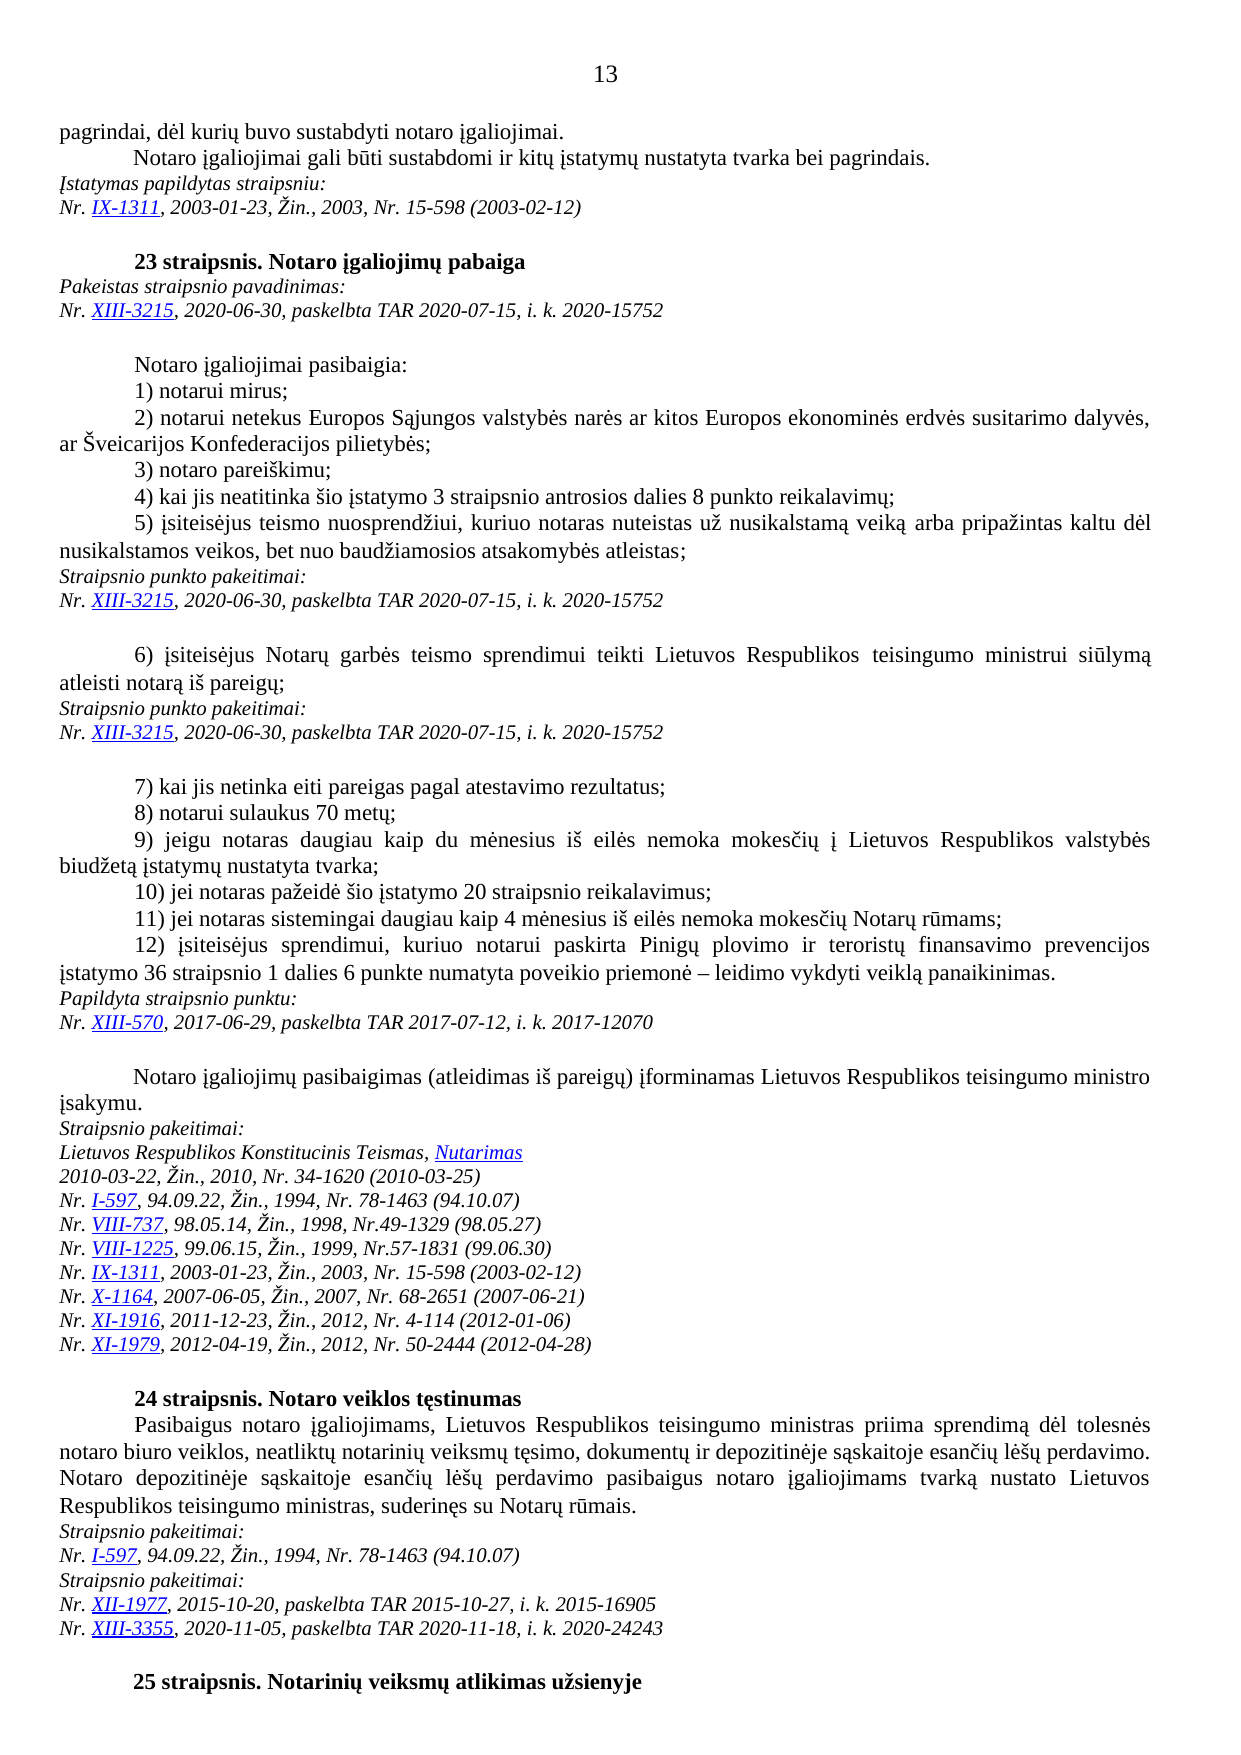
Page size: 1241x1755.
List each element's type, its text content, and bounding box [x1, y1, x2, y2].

text 23 straipsnis. Notaro įgaliojimų pabaiga [59, 248, 1152, 274]
text Nr. VIII-737, 98.05.14, Žin., 1998, Nr.49-1329 (98.05.27) [59, 1212, 1152, 1236]
text Nr. XIII-3215, 2020-06-30, paskelbta TAR 2020-07-15, i. k. 2020-15752 [59, 588, 1152, 612]
text Nr. XI-1916, 2011-12-23, Žin., 2012, Nr. 4-114 (2012-01-06) [59, 1308, 1152, 1332]
text 7) kai jis netinka eiti pareigas pagal atestavimo rezultatus; [59, 773, 1152, 799]
text Nr. XII-1977, 2015-10-20, paskelbta TAR 2015-10-27, i. k. 2015-16905 [59, 1592, 1152, 1616]
text 8) notarui sulaukus 70 metų; [59, 799, 1152, 826]
text 3) notaro pareiškimu; [59, 456, 1152, 483]
text Straipsnio pakeitimai: [59, 1116, 1152, 1140]
text Nr. XIII-3215, 2020-06-30, paskelbta TAR 2020-07-15, i. k. 2020-15752 [59, 298, 1152, 322]
text Nr. VIII-1225, 99.06.15, Žin., 1999, Nr.57-1831 (99.06.30) [59, 1236, 1152, 1260]
text 2) notarui netekus Europos Sąjungos valstybės narės ar kitos Europos ekonominės erdvės susitarimo dalyvės, ar Šveicarijos Konfederacijos pilietybės; [59, 404, 1152, 456]
text Straipsnio punkto pakeitimai: [59, 696, 1152, 720]
text Pasibaigus notaro įgaliojimams, Lietuvos Respublikos teisingumo ministras priima sprendimą dėl tolesnės notaro biuro veiklos, neatliktų notarinių veiksmų tęsimo, dokumentų ir depozitinėje sąskaitoje esančių lėšų perdavimo. Notaro depozitinėje sąskaitoje esančių lėšų perdavimo pasibaigus notaro įgaliojimams tvarką nustato Lietuvos Respublikos teisingumo ministras, suderinęs su Notarų rūmais. [59, 1412, 1152, 1519]
text Pakeistas straipsnio pavadinimas: [59, 274, 1152, 298]
text 6) įsiteisėjus Notarų garbės teismo sprendimui teikti Lietuvos Respublikos teisingumo ministrui siūlymą atleisti notarą iš pareigų; [59, 641, 1152, 696]
text Nr. I-597, 94.09.22, Žin., 1994, Nr. 78-1463 (94.10.07) [59, 1188, 1152, 1212]
text Straipsnio punkto pakeitimai: [59, 564, 1152, 588]
text Nr. XIII-570, 2017-06-29, paskelbta TAR 2017-07-12, i. k. 2017-12070 [59, 1010, 1152, 1034]
text 2010-03-22, Žin., 2010, Nr. 34-1620 (2010-03-25) [59, 1164, 1152, 1188]
text Nr. XIII-3355, 2020-11-05, paskelbta TAR 2020-11-18, i. k. 2020-24243 [59, 1616, 1152, 1640]
text Nr. IX-1311, 2003-01-23, Žin., 2003, Nr. 15-598 (2003-02-12) [59, 195, 1152, 219]
text Notaro įgaliojimų pasibaigimas (atleidimas iš pareigų) įforminamas Lietuvos Respublikos teisingumo ministro įsakymu. [59, 1063, 1152, 1116]
text 4) kai jis neatitinka šio įstatymo 3 straipsnio antrosios dalies 8 punkto reikalavimų; [59, 483, 1152, 509]
text 25 straipsnis. Notarinių veiksmų atlikimas užsienyje [59, 1668, 1152, 1695]
text 9) jeigu notaras daugiau kaip du mėnesius iš eilės nemoka mokesčių į Lietuvos Respublikos valstybės biudžetą įstatymų nustatyta tvarka; [59, 826, 1152, 878]
text Nr. XIII-3215, 2020-06-30, paskelbta TAR 2020-07-15, i. k. 2020-15752 [59, 720, 1152, 744]
text Įstatymas papildytas straipsniu: [59, 171, 1152, 195]
text Nr. IX-1311, 2003-01-23, Žin., 2003, Nr. 15-598 (2003-02-12) [59, 1260, 1152, 1284]
text 24 straipsnis. Notaro veiklos tęstinumas [59, 1385, 1152, 1412]
text Papildyta straipsnio punktu: [59, 986, 1152, 1010]
text 5) įsiteisėjus teismo nuosprendžiui, kuriuo notaras nuteistas už nusikalstamą veiką arba pripažintas kaltu dėl nusikalstamos veikos, bet nuo baudžiamosios atsakomybės atleistas; [59, 509, 1152, 564]
text Lietuvos Respublikos Konstitucinis Teismas, Nutarimas [59, 1140, 1152, 1164]
text Nr. X-1164, 2007-06-05, Žin., 2007, Nr. 68-2651 (2007-06-21) [59, 1284, 1152, 1308]
text Nr. I-597, 94.09.22, Žin., 1994, Nr. 78-1463 (94.10.07) [59, 1543, 1152, 1567]
text Nr. XI-1979, 2012-04-19, Žin., 2012, Nr. 50-2444 (2012-04-28) [59, 1332, 1152, 1356]
text pagrindai, dėl kurių buvo sustabdyti notaro įgaliojimai. [59, 118, 1152, 144]
text 11) jei notaras sistemingai daugiau kaip 4 mėnesius iš eilės nemoka mokesčių Notarų rūmams; [59, 905, 1152, 931]
text Straipsnio pakeitimai: [59, 1519, 1152, 1543]
text Notaro įgaliojimai pasibaigia: [59, 351, 1152, 377]
text 10) jei notaras pažeidė šio įstatymo 20 straipsnio reikalavimus; [59, 878, 1152, 905]
text Notaro įgaliojimai gali būti sustabdomi ir kitų įstatymų nustatyta tvarka bei pagrindais. [59, 144, 1152, 171]
text 1) notarui mirus; [59, 377, 1152, 404]
text Straipsnio pakeitimai: [59, 1567, 1152, 1592]
text 12) įsiteisėjus sprendimui, kuriuo notarui paskirta Pinigų plovimo ir teroristų finansavimo prevencijos įstatymo 36 straipsnio 1 dalies 6 punkte numatyta poveikio priemonė – leidimo vykdyti veiklą panaikinimas. [59, 931, 1152, 986]
